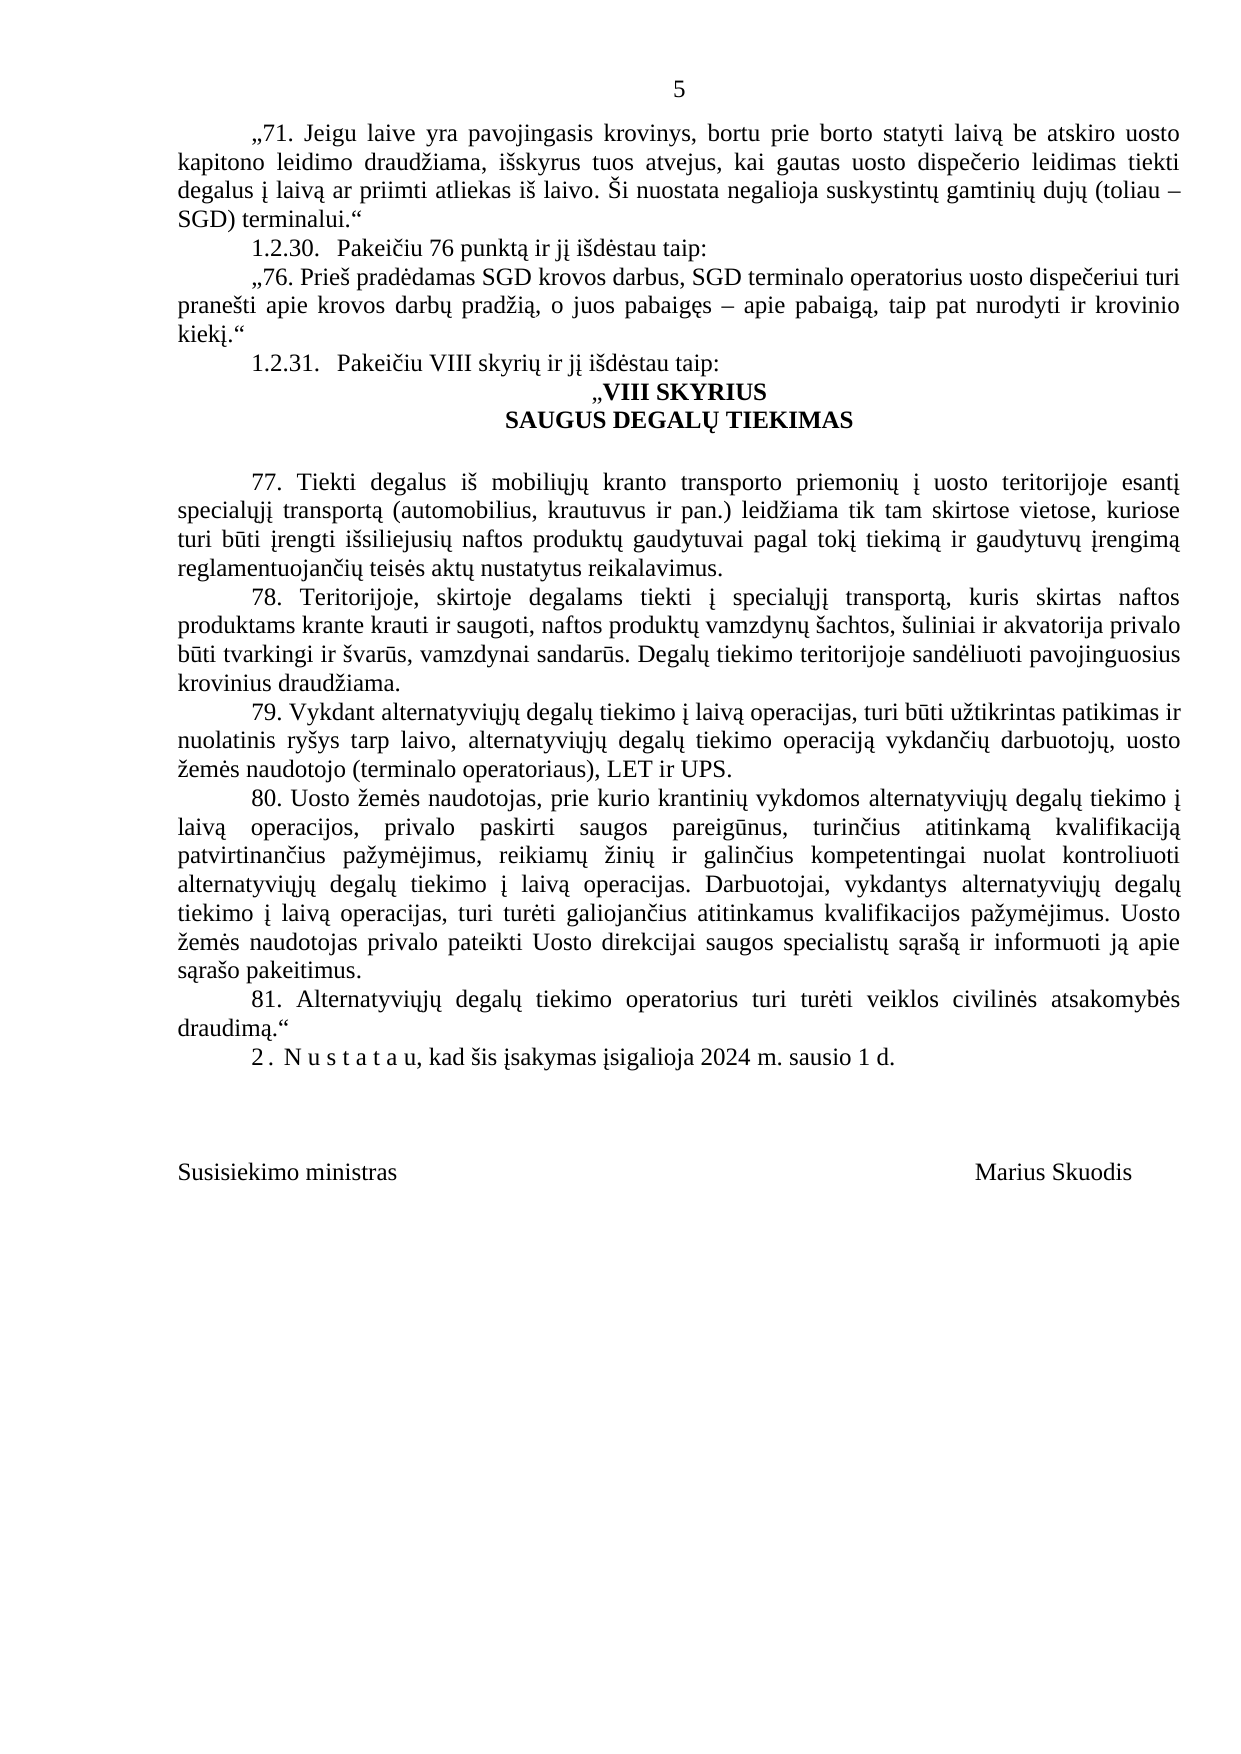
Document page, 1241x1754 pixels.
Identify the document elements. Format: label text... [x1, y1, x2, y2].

text SAUGUS DEGALŲ TIEKIMAS [177, 406, 1181, 434]
text „76. Prieš pradėdamas SGD krovos darbus, SGD terminalo operatorius uosto dispečeriui turi pranešti apie krovos darbų pradžią, o juos pabaigęs – apie pabaigą, taip pat nurodyti ir krovinio kiekį.“ [177, 262, 1181, 348]
text Susisiekimo ministras Marius Skuodis [177, 1157, 1181, 1186]
text 80. Uosto žemės naudotojas, prie kurio krantinių vykdomos alternatyviųjų degalų tiekimo į laivą operacijos, privalo paskirti saugos pareigūnus, turinčius atitinkamą kvalifikaciją patvirtinančius pažymėjimus, reikiamų žinių ir galinčius kompetentingai nuolat kontroliuoti alternatyviųjų degalų tiekimo į laivą operacijas. Darbuotojai, vykdantys alternatyviųjų degalų tiekimo į laivą operacijas, turi turėti galiojančius atitinkamus kvalifikacijos pažymėjimus. Uosto žemės naudotojas privalo pateikti Uosto direkcijai saugos specialistų sąrašą ir informuoti ją apie sąrašo pakeitimus. [177, 783, 1181, 984]
text 1.2.30. Pakeičiu 76 punktą ir jį išdėstau taip: [177, 233, 1181, 262]
text 2. Nustatau, kad šis įsakymas įsigalioja 2024 m. sausio 1 d. [177, 1042, 1181, 1071]
text 1.2.31. Pakeičiu VIII skyrių ir jį išdėstau taip: [177, 348, 1181, 377]
text 77. Tiekti degalus iš mobiliųjų kranto transporto priemonių į uosto teritorijoje esantį specialųjį transportą (automobilius, krautuvus ir pan.) leidžiama tik tam skirtose vietose, kuriose turi būti įrengti išsiliejusių naftos produktų gaudytuvai pagal tokį tiekimą ir gaudytuvų įrengimą reglamentuojančių teisės aktų nustatytus reikalavimus. [177, 467, 1181, 582]
text 78. Teritorijoje, skirtoje degalams tiekti į specialųjį transportą, kuris skirtas naftos produktams krante krauti ir saugoti, naftos produktų vamzdynų šachtos, šuliniai ir akvatorija privalo būti tvarkingi ir švarūs, vamzdynai sandarūs. Degalų tiekimo teritorijoje sandėliuoti pavojinguosius krovinius draudžiama. [177, 582, 1181, 697]
text 81. Alternatyviųjų degalų tiekimo operatorius turi turėti veiklos civilinės atsakomybės draudimą.“ [177, 984, 1181, 1042]
text „VIII SKYRIUS [177, 377, 1181, 406]
text 79. Vykdant alternatyviųjų degalų tiekimo į laivą operacijas, turi būti užtikrintas patikimas ir nuolatinis ryšys tarp laivo, alternatyviųjų degalų tiekimo operaciją vykdančių darbuotojų, uosto žemės naudotojo (terminalo operatoriaus), LET ir UPS. [177, 697, 1181, 783]
text „71. Jeigu laive yra pavojingasis krovinys, bortu prie borto statyti laivą be atskiro uosto kapitono leidimo draudžiama, išskyrus tuos atvejus, kai gautas uosto dispečerio leidimas tiekti degalus į laivą ar priimti atliekas iš laivo. Ši nuostata negalioja suskystintų gamtinių dujų (toliau – SGD) terminalui.“ [177, 118, 1181, 233]
